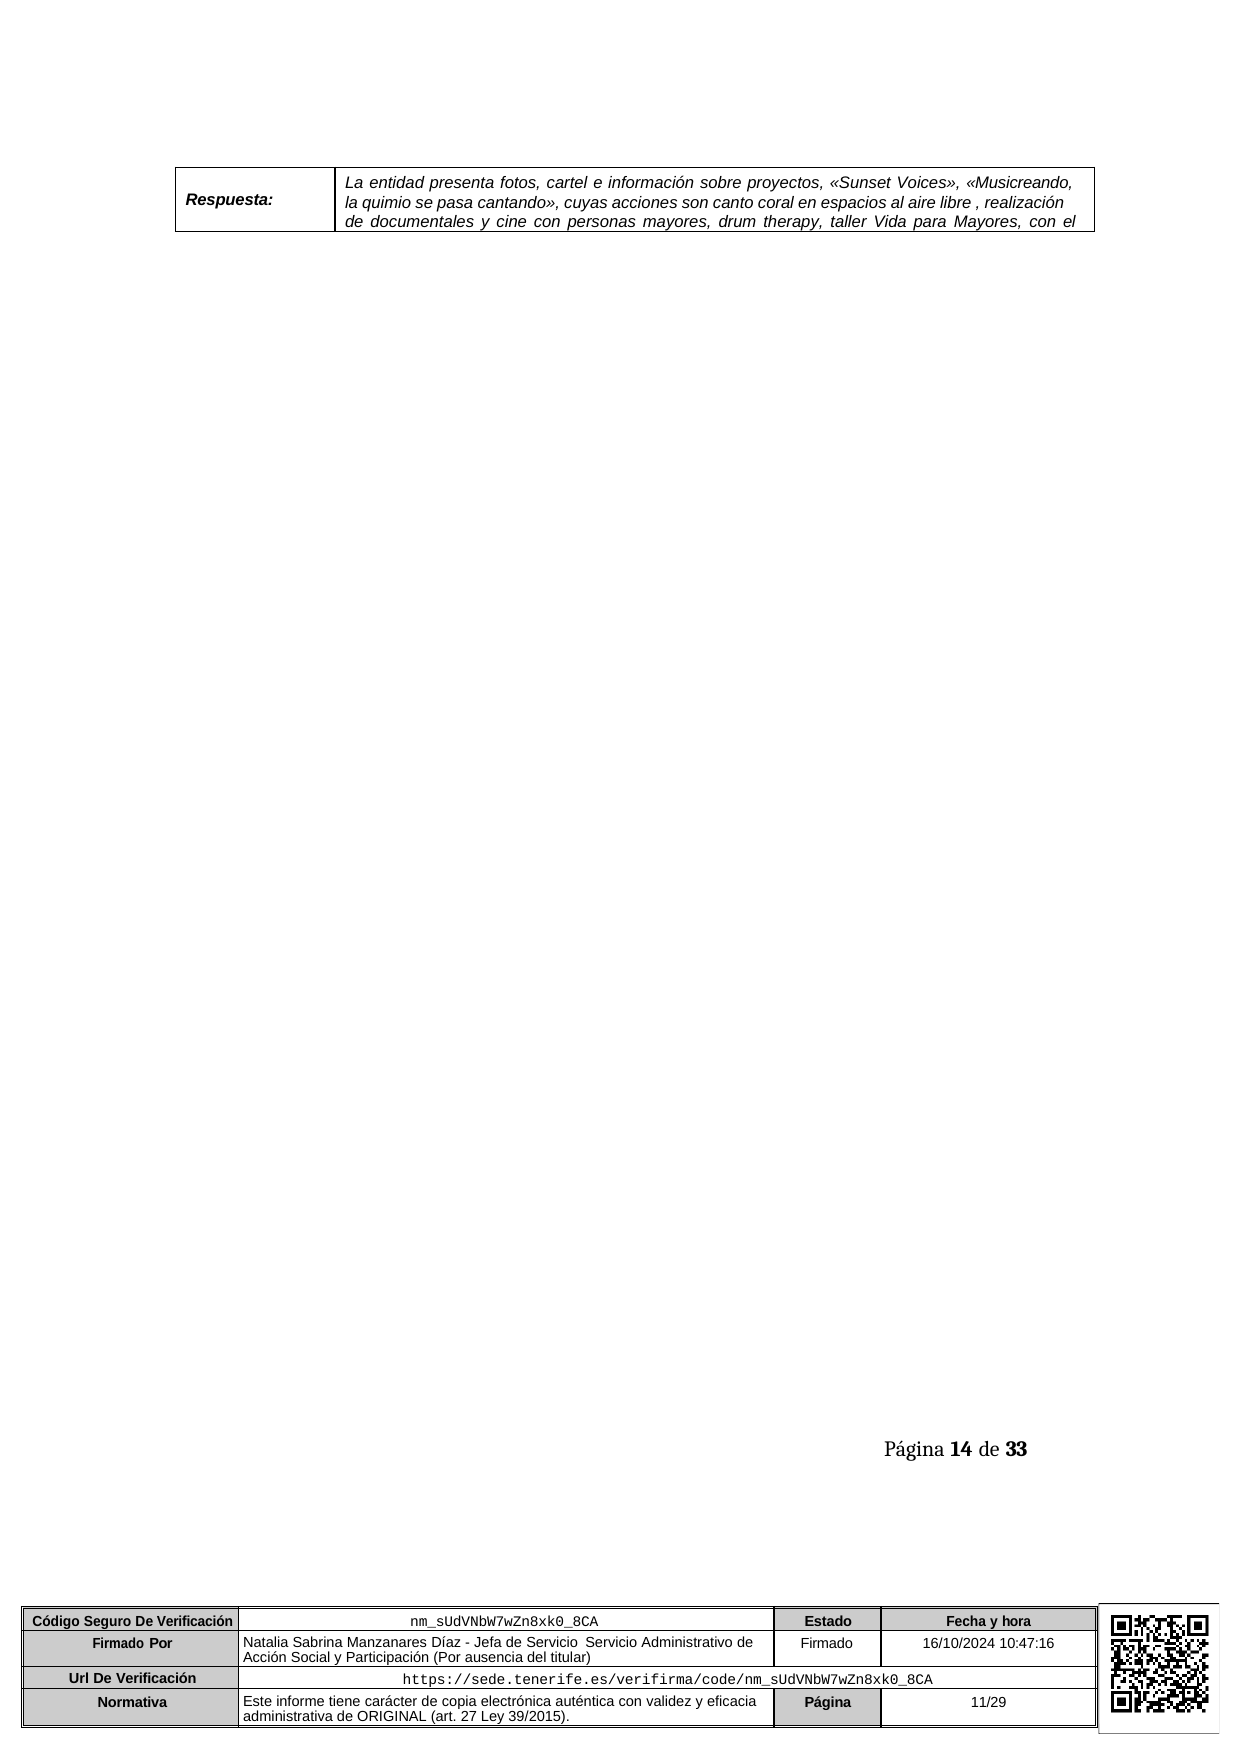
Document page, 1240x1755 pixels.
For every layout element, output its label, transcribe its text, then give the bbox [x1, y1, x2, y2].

table_cell Respuesta: [176, 168, 334, 231]
table_cell La entidad presenta fotos, cartel e información sobre proyectos, «Sunset Voices», «Musicreando, la quimio se pasa cantando», cuyas acciones son canto coral en espacios al aire libre , realización de documentales y cine con personas mayores, drum therapy, taller Vida para Mayores, con el [336, 168, 1094, 231]
